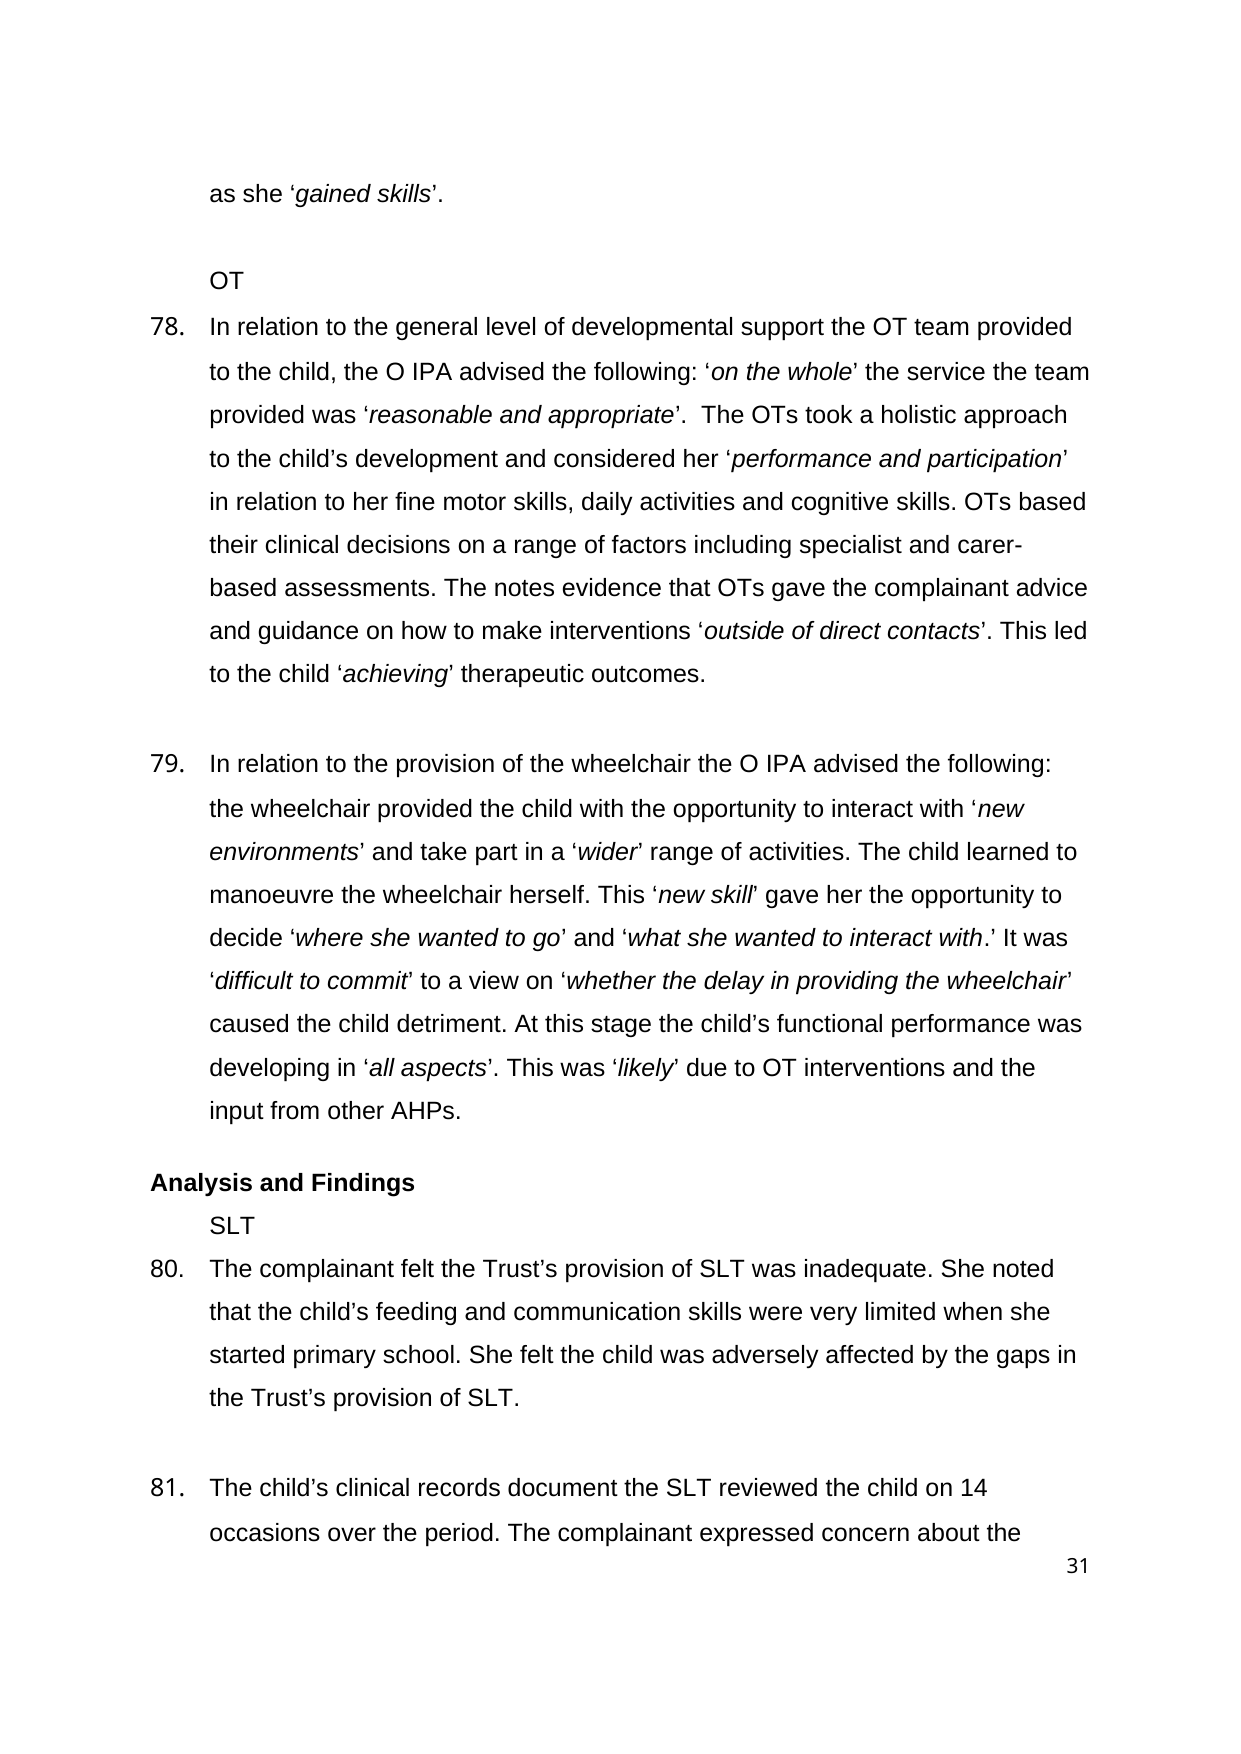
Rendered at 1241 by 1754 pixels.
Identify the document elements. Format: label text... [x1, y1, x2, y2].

list In relation to the general level of developmental support the OT team provided to the child, the O IPA advised the following: ‘on the whole’ the service the team provided was ‘reasonable and appropriate’. The OTs took a holistic approach to the child’s development and considered her ‘performance and participation’ in relation to her fine motor skills, daily activities and cognitive skills. OTs based their clinical decisions on a range of factors including specialist and carer-based assessments. The notes evidence that OTs gave the complainant advice and guidance on how to make interventions ‘outside of direct contacts’. This led to the child ‘achieving’ therapeutic outcomes. [150, 309, 1090, 688]
list SLT [150, 1211, 1090, 1239]
list as she ‘gained skills’. [150, 179, 1090, 208]
list Analysis and Findings [150, 1168, 1090, 1196]
text OT [209, 266, 1090, 294]
list In relation to the provision of the wheelchair the O IPA advised the following: the wheelchair provided the child with the opportunity to interact with ‘new environments’ and take part in a ‘wider’ range of activities. The child learned to manoeuvre the wheelchair herself. This ‘new skill’ gave her the opportunity to decide ‘where she wanted to go’ and ‘what she wanted to interact with.’ It was ‘difficult to commit’ to a view on ‘whether the delay in providing the wheelchair’ caused the child detriment. At this stage the child’s functional performance was developing in ‘all aspects’. This was ‘likely’ due to OT interventions and the input from other AHPs. [150, 745, 1090, 1124]
list The complainant felt the Trust’s provision of SLT was inadequate. She noted that the child’s feeding and communication skills were very limited when she started primary school. She felt the child was adversely affected by the gaps in the Trust’s provision of SLT. [150, 1254, 1090, 1412]
list The child’s clinical records document the SLT reviewed the child on 14 occasions over the period. The complainant expressed concern about the [150, 1469, 1090, 1547]
